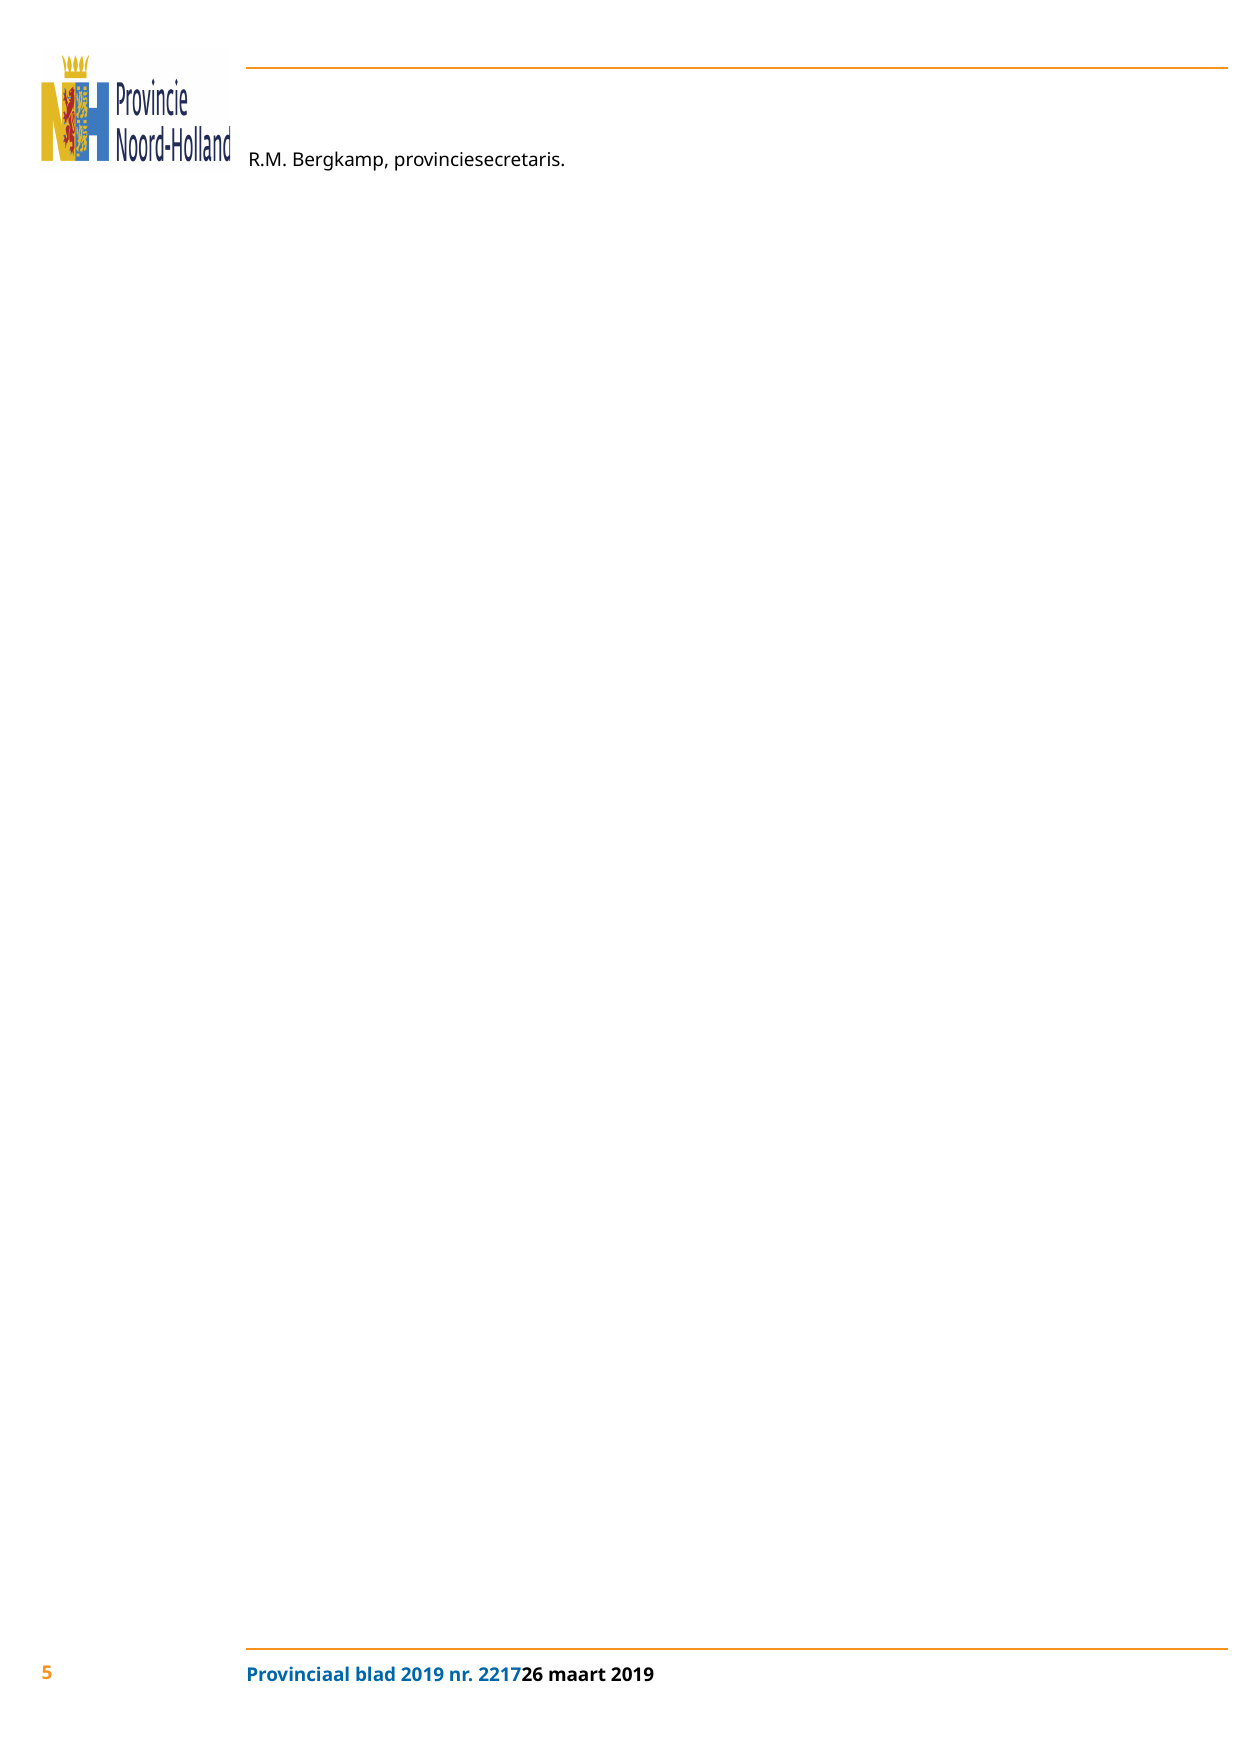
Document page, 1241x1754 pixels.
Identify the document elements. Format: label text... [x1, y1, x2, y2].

text R.M. Bergkamp, provinciesecretaris. [248, 146, 1152, 172]
picture [41, 47, 231, 172]
